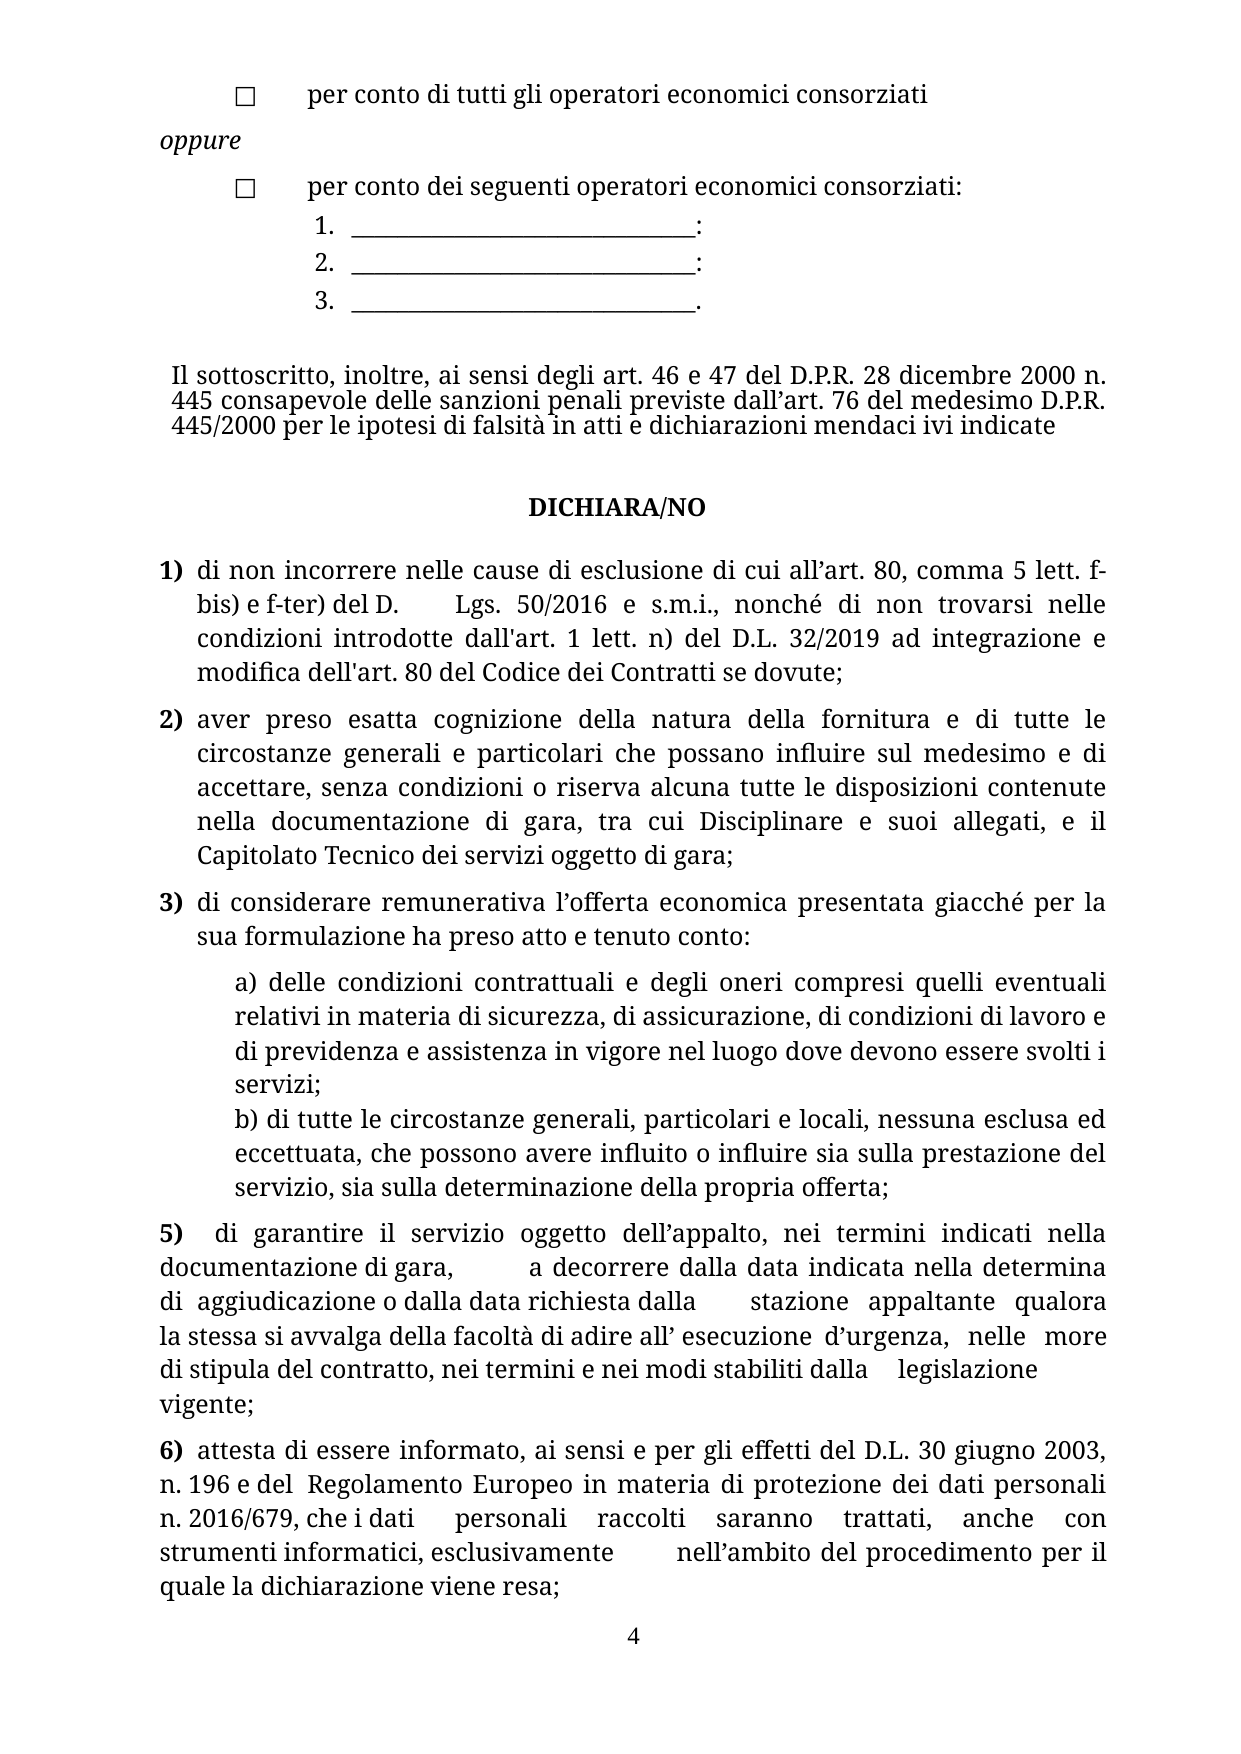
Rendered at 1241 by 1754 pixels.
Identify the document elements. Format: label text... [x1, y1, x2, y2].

list ______________________________: [314, 252, 1107, 277]
list b) di tutte le circostanze generali, particolari e locali, nessuna esclusa ed eccettuata, che possono avere influito o influire sia sulla prestazione del servizio, sia sulla determinazione della propria offerta; [197, 1101, 1107, 1203]
text oppure [159, 123, 1107, 156]
text Il sottoscritto, inoltre, ai sensi degli art. 46 e 47 del D.P.R. 28 dicembre 2000 n. 445 consapevole delle sanzioni penali previste dall’art. 76 del medesimo D.P.R. 445/2000 per le ipotesi di falsità in atti e dichiarazioni mendaci ivi indicate [171, 364, 1107, 439]
text 5) di garantire il servizio oggetto dell’appalto, nei termini indicati nella documentazione di gara, a decorrere dalla data indicata nella determina di aggiudicazione o dalla data richiesta dalla stazione appaltante qualora la stessa si avvalga della facoltà di adire all’ esecuzione d’urgenza, nelle more di stipula del contratto, nei termini e nei modi stabiliti dalla legislazione vigente; [159, 1216, 1107, 1420]
list di non incorrere nelle cause di esclusione di cui all’art. 80, comma 5 lett. f-bis) e f-ter) del D. Lgs. 50/2016 e s.m.i., nonché di non trovarsi nelle condizioni introdotte dall'art. 1 lett. n) del D.L. 32/2019 ad integrazione e modifica dell'art. 80 del Codice dei Contratti se dovute; [159, 553, 1107, 689]
list a) delle condizioni contrattuali e degli oneri compresi quelli eventuali relativi in materia di sicurezza, di assicurazione, di condizioni di lavoro e di previdenza e assistenza in vigore nel luogo dove devono essere svolti i servizi; [197, 965, 1107, 1101]
text □ per conto di tutti gli operatori economici consorziati [159, 77, 1107, 110]
text □ per conto dei seguenti operatori economici consorziati: [159, 168, 1107, 202]
list ______________________________: [314, 214, 1107, 239]
list ______________________________. [314, 289, 1107, 314]
list di considerare remunerativa l’offerta economica presentata giacché per la sua formulazione ha preso atto e tenuto conto: [159, 884, 1107, 952]
text DICHIARA/NO [499, 489, 1107, 523]
list aver preso esatta cognizione della natura della fornitura e di tutte le circostanze generali e particolari che possano influire sul medesimo e di accettare, senza condizioni o riserva alcuna tutte le disposizioni contenute nella documentazione di gara, tra cui Disciplinare e suoi allegati, e il Capitolato Tecnico dei servizi oggetto di gara; [159, 702, 1107, 872]
list 6) attesta di essere informato, ai sensi e per gli effetti del D.L. 30 giugno 2003, n. 196 e del Regolamento Europeo in materia di protezione dei dati personali n. 2016/679, che i dati personali raccolti saranno trattati, anche con strumenti informatici, esclusivamente nell’ambito del procedimento per il quale la dichiarazione viene resa; [159, 1433, 1107, 1603]
